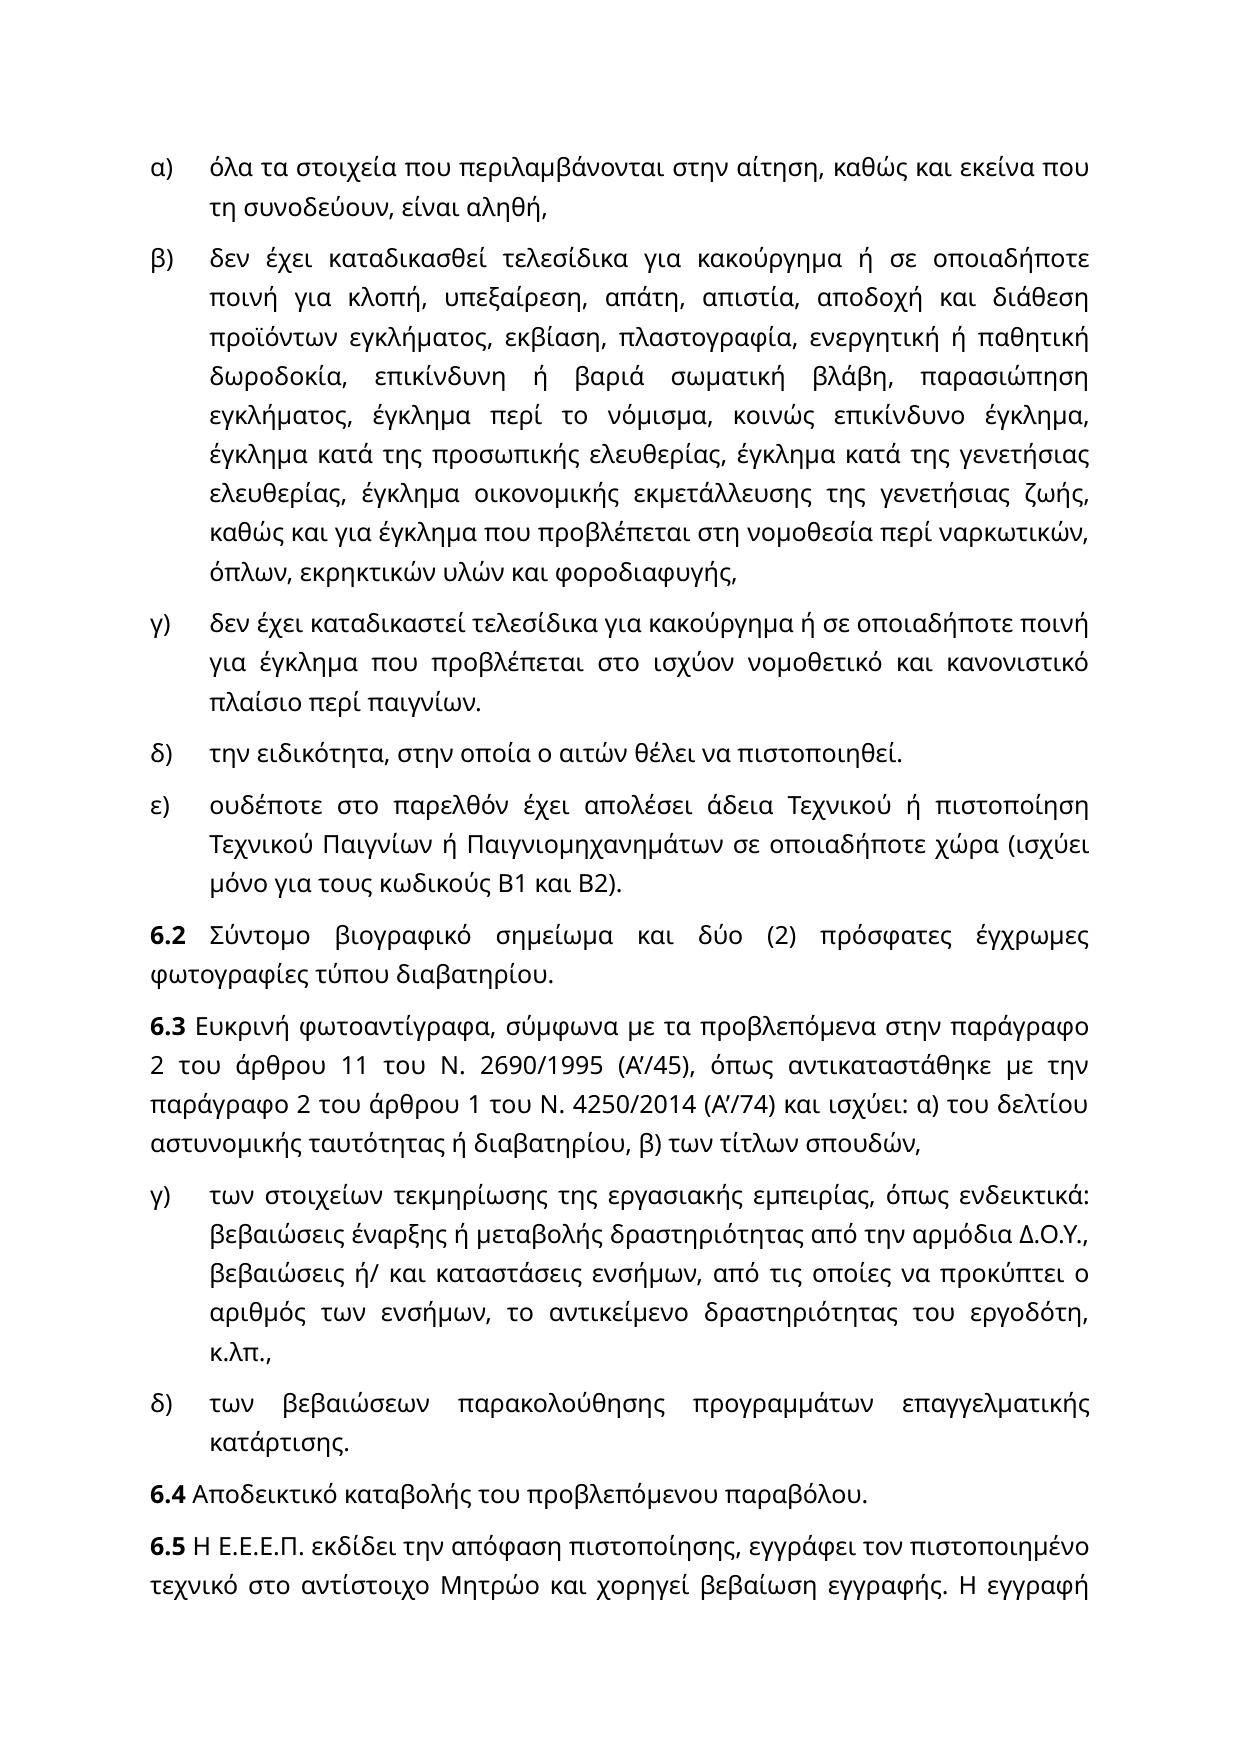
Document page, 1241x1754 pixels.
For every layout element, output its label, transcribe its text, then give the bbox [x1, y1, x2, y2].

list δ) την ειδικότητα, στην οποία ο αιτών θέλει να πιστοποιηθεί. [150, 736, 1090, 770]
text 6.5 Η Ε.Ε.Ε.Π. εκδίδει την απόφαση πιστοποίησης, εγγράφει τον πιστοποιημένο τεχνικό στο αντίστοιχο Μητρώο και χορηγεί βεβαίωση εγγραφής. Η εγγραφή [150, 1528, 1090, 1602]
text 6.2 Σύντομο βιογραφικό σημείωμα και δύο (2) πρόσφατες έγχρωμες φωτογραφίες τύπου διαβατηρίου. [150, 917, 1090, 991]
list δ) των βεβαιώσεων παρακολούθησης προγραμμάτων επαγγελματικής κατάρτισης. [150, 1386, 1090, 1459]
list α) όλα τα στοιχεία που περιλαμβάνονται στην αίτηση, καθώς και εκείνα που τη συνοδεύουν, είναι αληθή, [150, 150, 1090, 223]
list γ) των στοιχείων τεκμηρίωσης της εργασιακής εμπειρίας, όπως ενδεικτικά: βεβαιώσεις έναρξης ή μεταβολής δραστηριότητας από την αρμόδια Δ.Ο.Υ., βεβαιώσεις ή/ και καταστάσεις ενσήμων, από τις οποίες να προκύπτει ο αριθμός των ενσήμων, το αντικείμενο δραστηριότητας του εργοδότη, κ.λπ., [150, 1177, 1090, 1368]
list β) δεν έχει καταδικασθεί τελεσίδικα για κακούργημα ή σε οποιαδήποτε ποινή για κλοπή, υπεξαίρεση, απάτη, απιστία, αποδοχή και διάθεση προϊόντων εγκλήματος, εκβίαση, πλαστογραφία, ενεργητική ή παθητική δωροδοκία, επικίνδυνη ή βαριά σωματική βλάβη, παρασιώπηση εγκλήματος, έγκλημα περί το νόμισμα, κοινώς επικίνδυνο έγκλημα, έγκλημα κατά της προσωπικής ελευθερίας, έγκλημα κατά της γενετήσιας ελευθερίας, έγκλημα οικονομικής εκμετάλλευσης της γενετήσιας ζωής, καθώς και για έγκλημα που προβλέπεται στη νομοθεσία περί ναρκωτικών, όπλων, εκρηκτικών υλών και φοροδιαφυγής, [150, 241, 1090, 588]
list ε) ουδέποτε στο παρελθόν έχει απολέσει άδεια Τεχνικού ή πιστοποίηση Τεχνικού Παιγνίων ή Παιγνιομηχανημάτων σε οποιαδήποτε χώρα (ισχύει μόνο για τους κωδικούς Β1 και Β2). [150, 787, 1090, 900]
list γ) δεν έχει καταδικαστεί τελεσίδικα για κακούργημα ή σε οποιαδήποτε ποινή για έγκλημα που προβλέπεται στο ισχύον νομοθετικό και κανονιστικό πλαίσιο περί παιγνίων. [150, 606, 1090, 718]
text 6.3 Ευκρινή φωτοαντίγραφα, σύμφωνα με τα προβλεπόμενα στην παράγραφο 2 του άρθρου 11 του Ν. 2690/1995 (Α’/45), όπως αντικαταστάθηκε με την παράγραφο 2 του άρθρου 1 του Ν. 4250/2014 (Α’/74) και ισχύει: α) του δελτίου αστυνομικής ταυτότητας ή διαβατηρίου, β) των τίτλων σπουδών, [150, 1008, 1090, 1160]
text 6.4 Αποδεικτικό καταβολής του προβλεπόμενου παραβόλου. [150, 1477, 1090, 1511]
